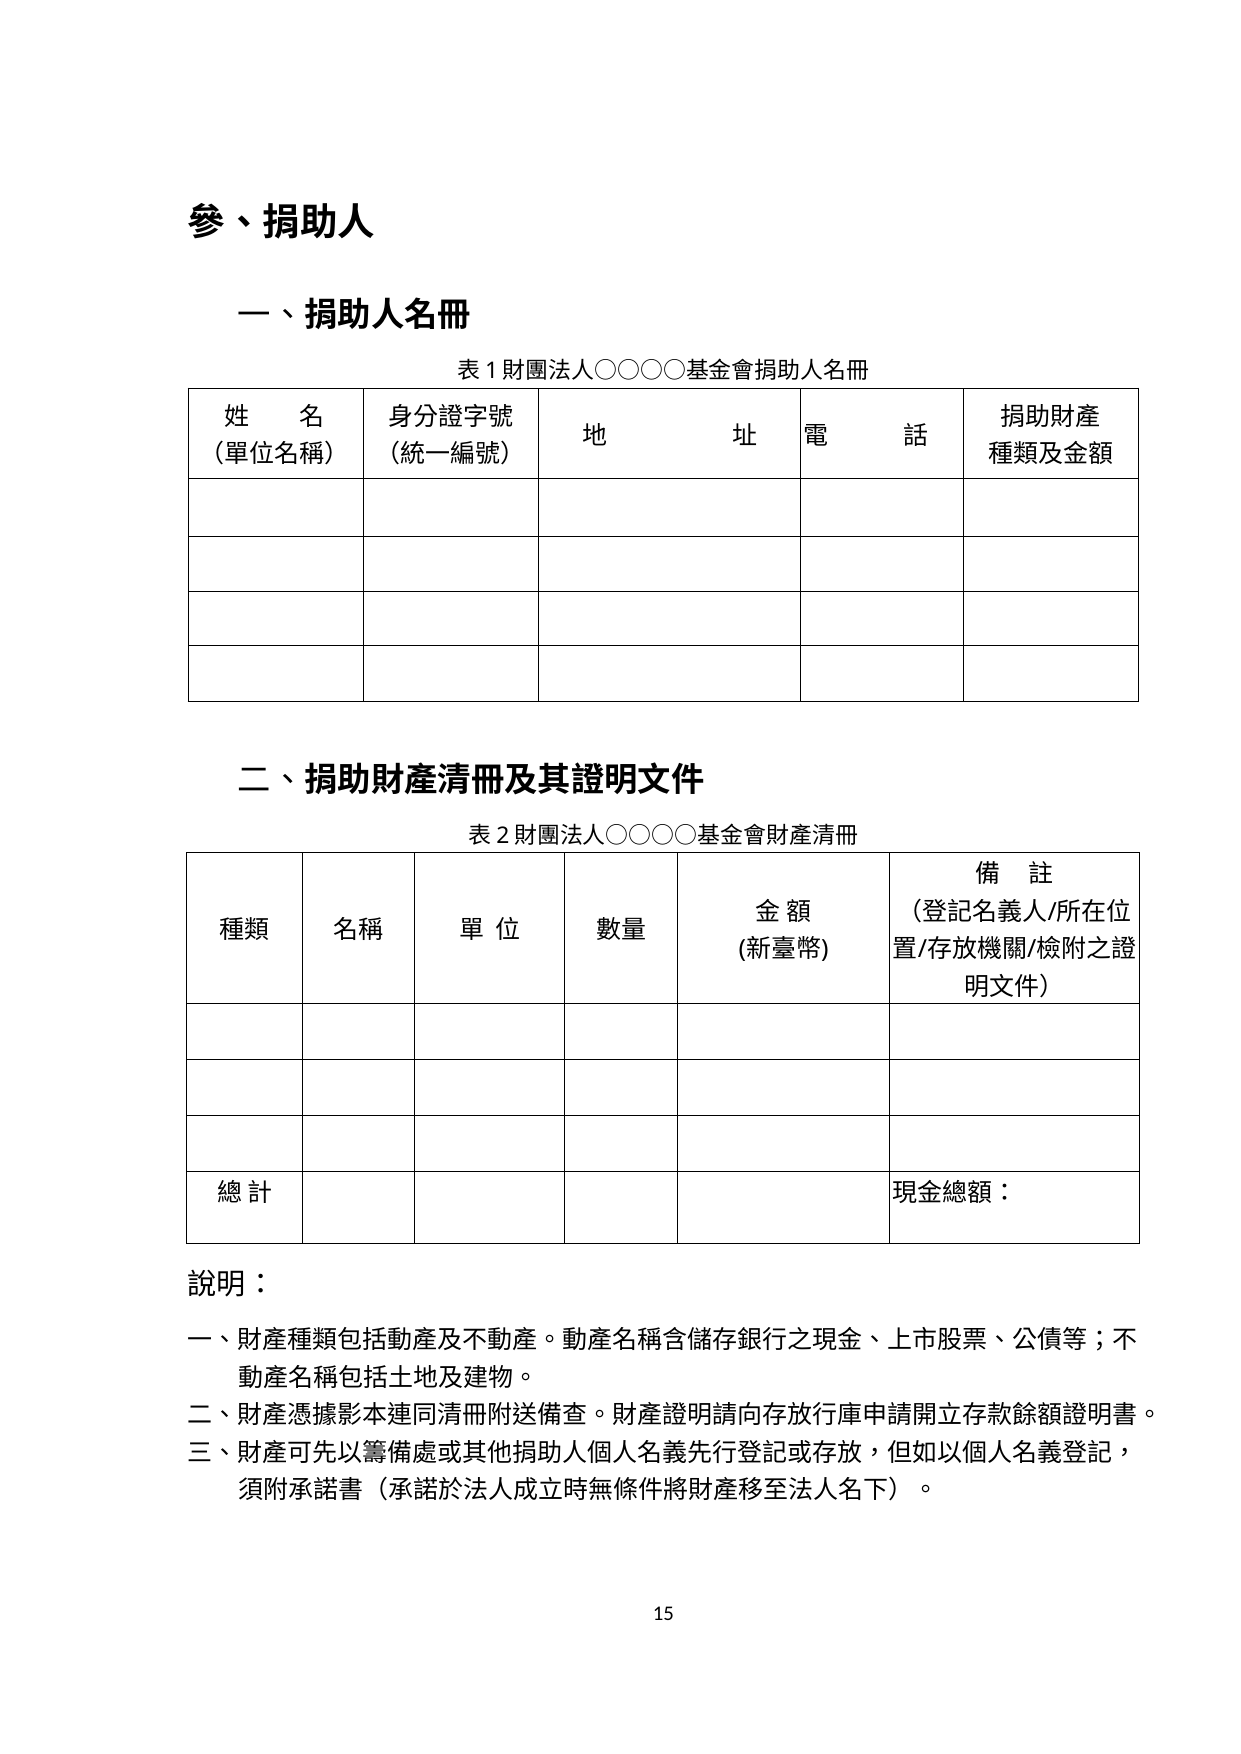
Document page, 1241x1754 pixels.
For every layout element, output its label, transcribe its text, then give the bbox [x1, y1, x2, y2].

text 說明： [187, 1244, 1139, 1319]
text 表2財團法人○○○○基金會財產清冊 [187, 814, 1139, 852]
table_cell [364, 646, 538, 701]
text 表1財團法人○○○○基金會捐助人名冊 [187, 350, 1139, 387]
table_cell [964, 646, 1138, 701]
table_cell [565, 1060, 677, 1115]
table_cell [187, 1004, 302, 1059]
table_cell [364, 479, 538, 536]
table_header 姓 名 （單位名稱） [189, 389, 363, 478]
table_cell [678, 1116, 889, 1171]
table_cell [801, 537, 963, 591]
table_cell [539, 646, 800, 701]
table_header 名稱 [303, 853, 414, 1003]
table_cell [565, 1172, 677, 1243]
table_cell [415, 1172, 564, 1243]
table_header 種類 [187, 853, 302, 1003]
table_cell [189, 479, 363, 536]
table_header 身分證字號 （統一編號） [364, 389, 538, 478]
table_cell [539, 592, 800, 645]
table_cell [364, 537, 538, 591]
table_cell [415, 1004, 564, 1059]
table_cell [189, 537, 363, 591]
table_cell [890, 1004, 1139, 1059]
text 三、財產可先以籌備處或其他捐助人個人名義先行登記或存放，但如以個人名義登記，須附承諾書（承諾於法人成立時無條件將財產移至法人名下）。 [188, 1432, 1139, 1507]
table_cell [303, 1060, 414, 1115]
table_header 備 註 （登記名義人/所在位置/存放機關/檢附之證明文件） [890, 853, 1139, 1003]
table_cell [364, 592, 538, 645]
table_header 電 話 [801, 389, 963, 478]
table_header 數量 [565, 853, 677, 1003]
subtitle 捐助人名冊 [237, 275, 1139, 350]
table_cell [964, 537, 1138, 591]
subtitle 捐助人 [187, 181, 1139, 256]
table_cell [964, 479, 1138, 536]
table_header 單 位 [415, 853, 564, 1003]
table_cell 現金總額： [890, 1172, 1139, 1243]
table_cell [189, 592, 363, 645]
table_cell [189, 646, 363, 701]
table_cell [890, 1116, 1139, 1171]
text 一、財產種類包括動產及不動產。動產名稱含儲存銀行之現金、上市股票、公債等；不動產名稱包括土地及建物。 [188, 1319, 1139, 1394]
table_cell [801, 592, 963, 645]
table_cell [890, 1060, 1139, 1115]
table_cell [565, 1004, 677, 1059]
subtitle 捐助財產清冊及其證明文件 [237, 739, 1139, 814]
table_header 金 額 (新臺幣) [678, 853, 889, 1003]
table_cell [964, 592, 1138, 645]
table_header 地 址 [539, 389, 800, 478]
table_cell [801, 479, 963, 536]
table_cell [415, 1060, 564, 1115]
text 二、財產憑據影本連同清冊附送備查。財產證明請向存放行庫申請開立存款餘額證明書。 [188, 1394, 1139, 1432]
table_cell [415, 1116, 564, 1171]
table_cell [187, 1116, 302, 1171]
table_cell [539, 537, 800, 591]
table_cell 總 計 [187, 1172, 302, 1243]
table_cell [303, 1116, 414, 1171]
table_cell [678, 1172, 889, 1243]
table_cell [565, 1116, 677, 1171]
table_header 捐助財產 種類及金額 [964, 389, 1138, 478]
table_cell [678, 1004, 889, 1059]
table_cell [678, 1060, 889, 1115]
table_cell [303, 1004, 414, 1059]
table_cell [303, 1172, 414, 1243]
table_cell [539, 479, 800, 536]
table_cell [801, 646, 963, 701]
table_cell [187, 1060, 302, 1115]
